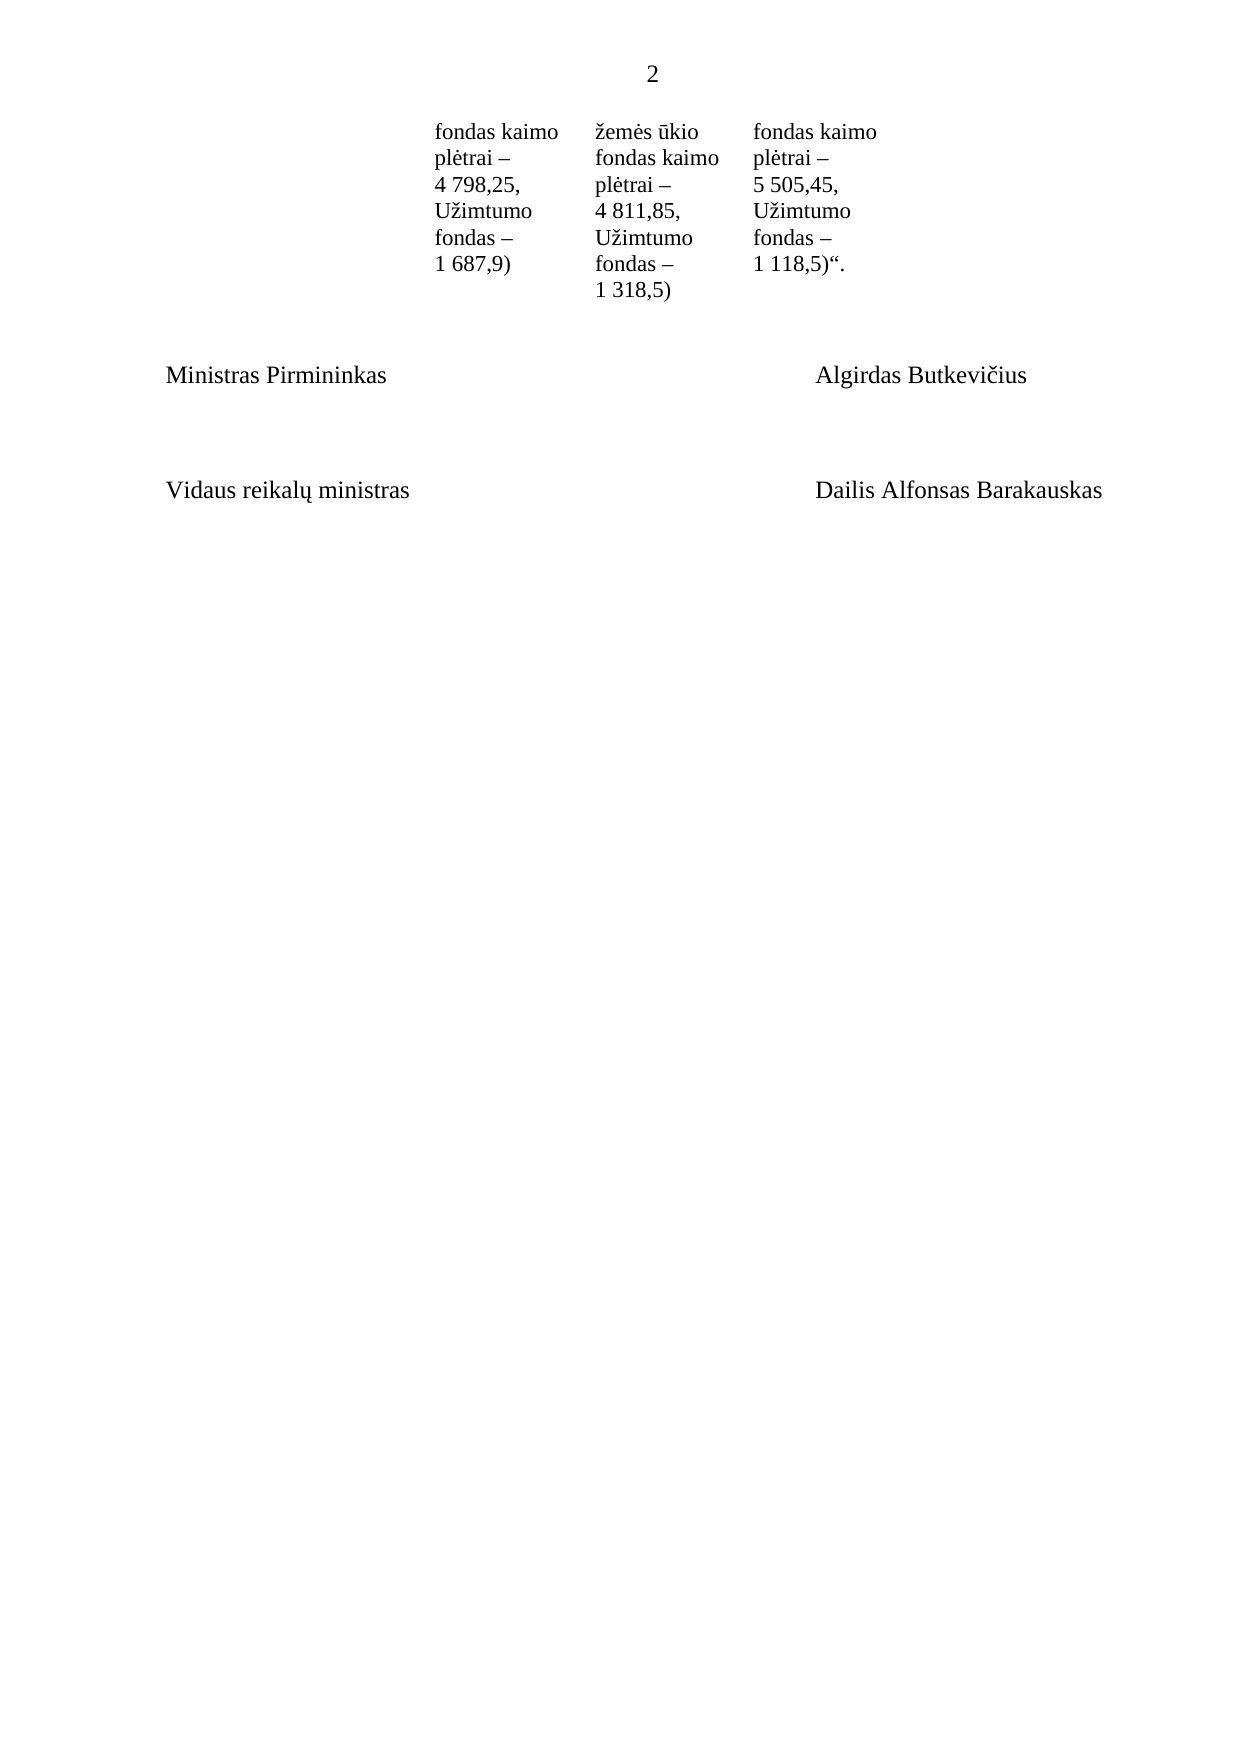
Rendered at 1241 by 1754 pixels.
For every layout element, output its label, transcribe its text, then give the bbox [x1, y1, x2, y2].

table_header fondas kaimo plėtrai – 5 505,45, Užimtumo fondas – 1 118,5)“. [742, 118, 901, 303]
table_header [177, 118, 249, 303]
table_header [1016, 118, 1131, 303]
text Ministras Pirmininkas Algirdas Butkevičius [165, 360, 1140, 389]
table_header [249, 118, 423, 303]
text Vidaus reikalų ministras Dailis Alfonsas Barakauskas [165, 475, 1140, 504]
table_header žemės ūkio fondas kaimo plėtrai – 4 811,85, Užimtumo fondas – 1 318,5) [584, 118, 742, 303]
table_header fondas kaimo plėtrai – 4 798,25, Užimtumo fondas – 1 687,9) [423, 118, 584, 303]
table_header [901, 118, 1016, 303]
